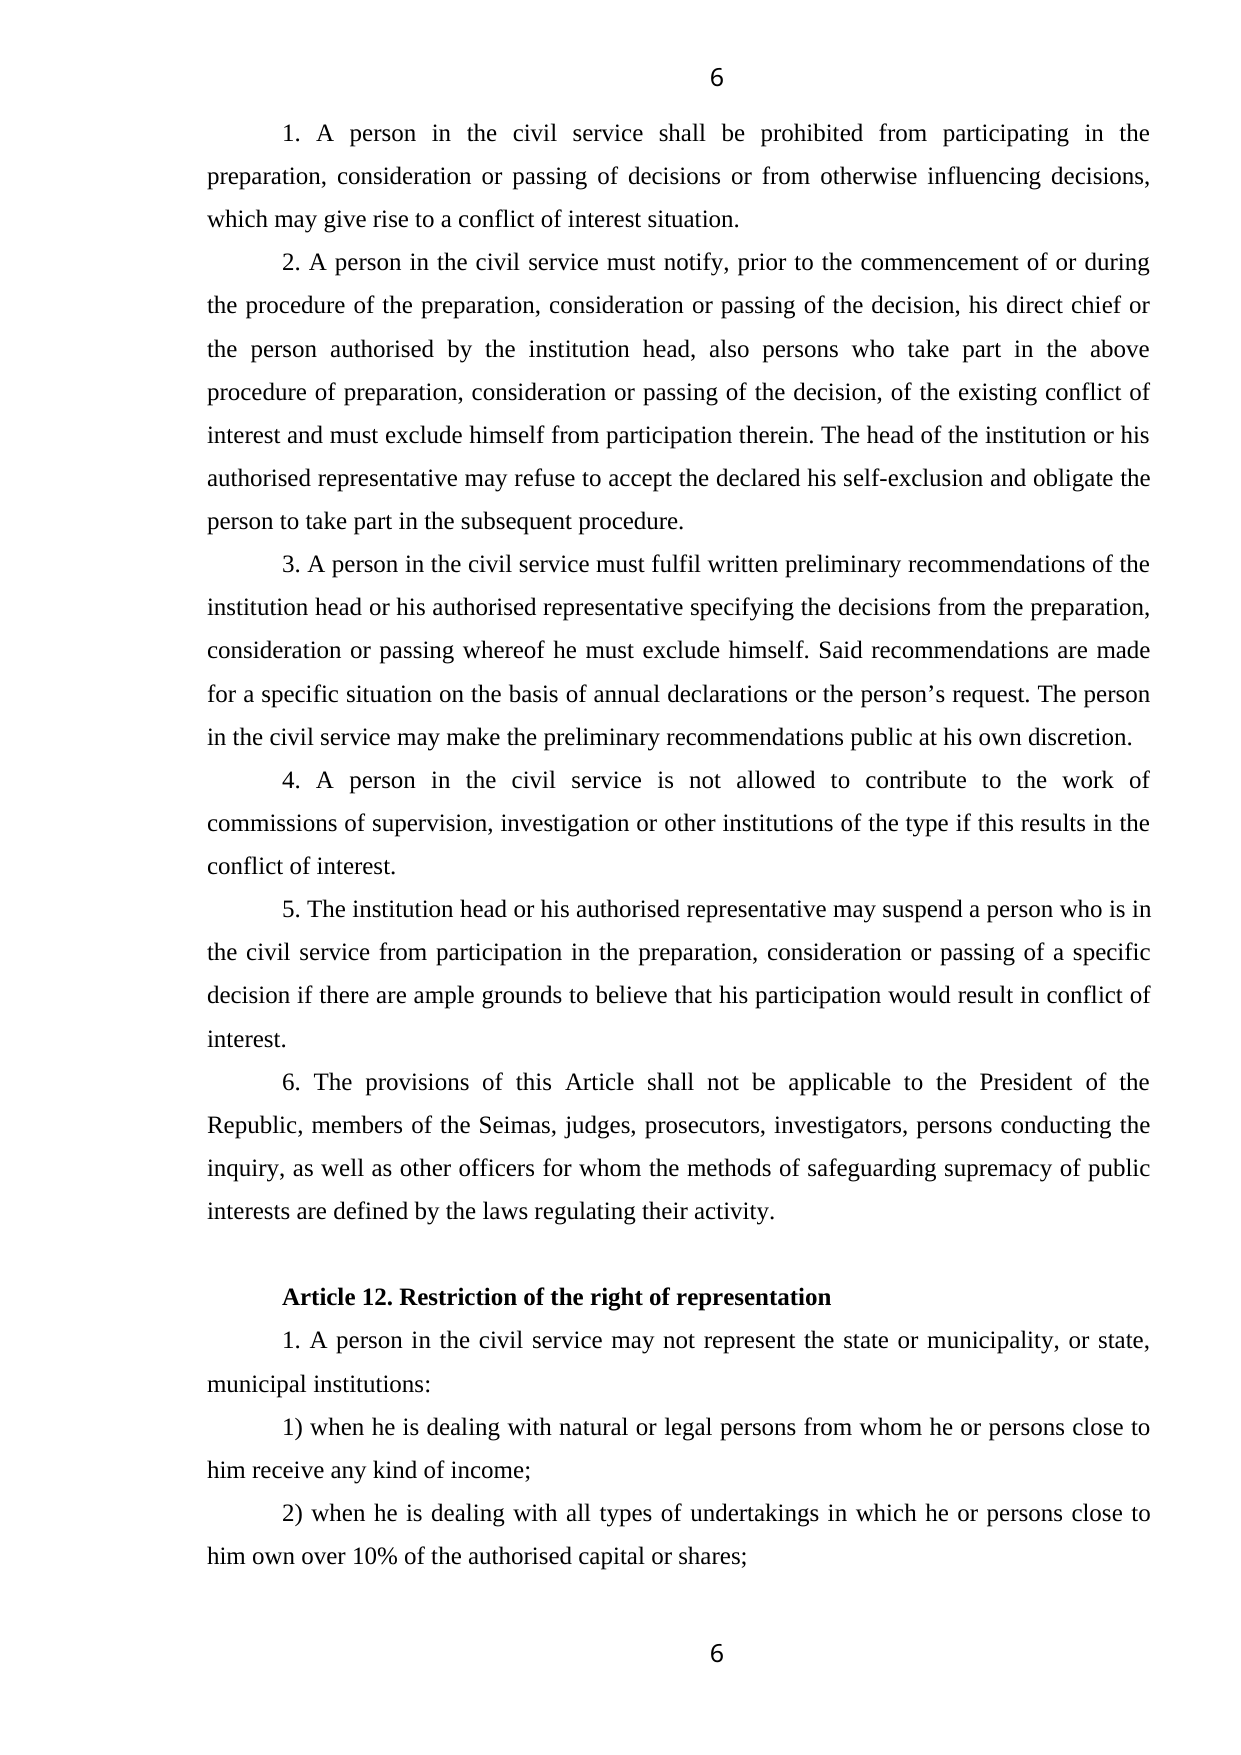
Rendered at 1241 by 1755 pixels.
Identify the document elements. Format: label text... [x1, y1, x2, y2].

text 6. The provisions of this Article shall not be applicable to the President of the Republic, members of the Seimas, judges, prosecutors, investigators, persons conducting the inquiry, as well as other officers for whom the methods of safeguarding supremacy of public interests are defined by the laws regulating their activity. [207, 1067, 1152, 1225]
text 1. A person in the civil service may not represent the state or municipality, or state, municipal institutions: [207, 1326, 1152, 1397]
text 5. The institution head or his authorised representative may suspend a person who is in the civil service from participation in the preparation, consideration or passing of a specific decision if there are ample grounds to believe that his participation would result in conflict of interest. [207, 894, 1152, 1052]
text 3. A person in the civil service must fulfil written preliminary recommendations of the institution head or his authorised representative specifying the decisions from the preparation, consideration or passing whereof he must exclude himself. Said recommendations are made for a specific situation on the basis of annual declarations or the person’s request. The person in the civil service may make the preliminary recommendations public at his own discretion. [207, 549, 1152, 751]
text 2) when he is dealing with all types of undertakings in which he or persons close to him own over 10% of the authorised capital or shares; [207, 1498, 1152, 1570]
text 2. A person in the civil service must notify, prior to the commencement of or during the procedure of the preparation, consideration or passing of the decision, his direct chief or the person authorised by the institution head, also persons who take part in the above procedure of preparation, consideration or passing of the decision, of the existing conflict of interest and must exclude himself from participation therein. The head of the institution or his authorised representative may refuse to accept the declared his self-exclusion and obligate the person to take part in the subsequent procedure. [207, 247, 1152, 535]
text 1. A person in the civil service shall be prohibited from participating in the preparation, consideration or passing of decisions or from otherwise influencing decisions, which may give rise to a conflict of interest situation. [207, 118, 1152, 233]
text 1) when he is dealing with natural or legal persons from whom he or persons close to him receive any kind of income; [207, 1412, 1152, 1484]
text Article 12. Restriction of the right of representation [207, 1282, 1152, 1311]
text 4. A person in the civil service is not allowed to contribute to the work of commissions of supervision, investigation or other institutions of the type if this results in the conflict of interest. [207, 765, 1152, 880]
